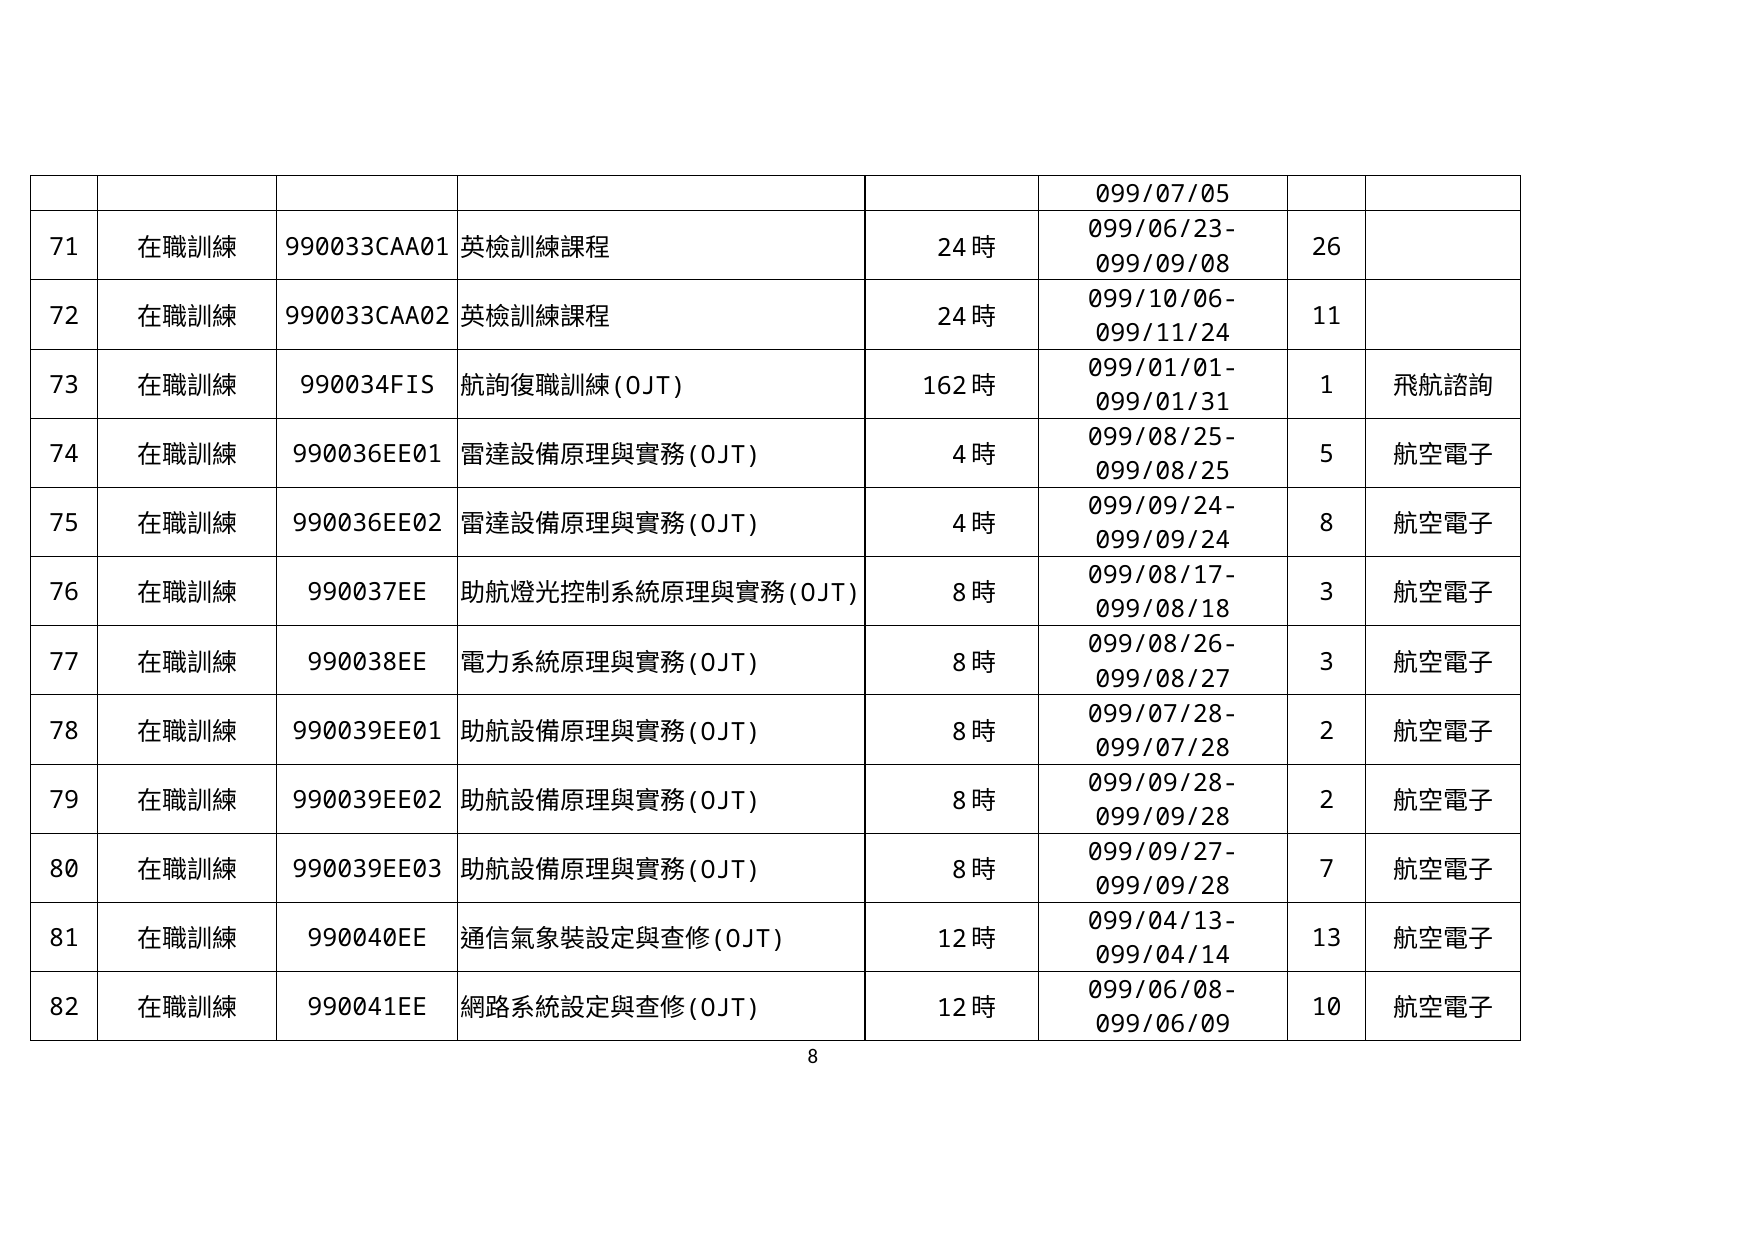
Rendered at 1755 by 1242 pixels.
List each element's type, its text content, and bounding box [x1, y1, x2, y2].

table_cell 71 [31, 211, 97, 279]
table_cell [31, 176, 97, 210]
table_cell 2 [1288, 765, 1365, 833]
table_cell 4時 [866, 488, 1038, 556]
table_cell 099/07/28-099/07/28 [1039, 695, 1287, 763]
table_cell 在職訓練 [98, 488, 276, 556]
table_cell 助航設備原理與實務(OJT) [458, 834, 864, 902]
table_cell 78 [31, 695, 97, 763]
table_cell 8時 [866, 626, 1038, 694]
table_cell 8時 [866, 834, 1038, 902]
table_cell [98, 176, 276, 210]
table_cell 74 [31, 419, 97, 487]
table_cell 099/09/24-099/09/24 [1039, 488, 1287, 556]
table_cell 8 [1288, 488, 1365, 556]
table_cell 12時 [866, 903, 1038, 971]
table_cell [458, 176, 864, 210]
table_cell 76 [31, 557, 97, 625]
table_cell 990033CAA01 [277, 211, 457, 279]
table_cell 英檢訓練課程 [458, 280, 864, 348]
table_cell 4時 [866, 419, 1038, 487]
table_cell 8時 [866, 557, 1038, 625]
table_cell 航空電子 [1366, 488, 1520, 556]
table_cell 在職訓練 [98, 350, 276, 418]
table_cell [1288, 176, 1365, 210]
table_cell 航空電子 [1366, 765, 1520, 833]
table_cell 助航設備原理與實務(OJT) [458, 765, 864, 833]
table_cell 在職訓練 [98, 419, 276, 487]
table_cell 航空電子 [1366, 903, 1520, 971]
table_cell 7 [1288, 834, 1365, 902]
table_cell [277, 176, 457, 210]
table_cell 099/08/17-099/08/18 [1039, 557, 1287, 625]
table_cell 099/07/05 [1039, 176, 1287, 210]
table_cell 雷達設備原理與實務(OJT) [458, 488, 864, 556]
table_cell 82 [31, 972, 97, 1040]
table_cell 1 [1288, 350, 1365, 418]
table_cell 72 [31, 280, 97, 348]
table_cell 13 [1288, 903, 1365, 971]
table_cell 099/08/25-099/08/25 [1039, 419, 1287, 487]
table_cell 12時 [866, 972, 1038, 1040]
table_cell 在職訓練 [98, 834, 276, 902]
table_cell 990041EE [277, 972, 457, 1040]
table_cell 099/10/06-099/11/24 [1039, 280, 1287, 348]
table_cell 航空電子 [1366, 626, 1520, 694]
table_cell 在職訓練 [98, 695, 276, 763]
table_cell 099/08/26-099/08/27 [1039, 626, 1287, 694]
table_cell 3 [1288, 626, 1365, 694]
table_cell 990039EE01 [277, 695, 457, 763]
table_cell 8時 [866, 695, 1038, 763]
table_cell 在職訓練 [98, 765, 276, 833]
table_cell [1366, 280, 1520, 348]
table_cell 10 [1288, 972, 1365, 1040]
table_cell 網路系統設定與查修(OJT) [458, 972, 864, 1040]
table_cell 3 [1288, 557, 1365, 625]
table_cell 航空電子 [1366, 557, 1520, 625]
table_cell 在職訓練 [98, 557, 276, 625]
table_cell 在職訓練 [98, 903, 276, 971]
table_cell 24時 [866, 280, 1038, 348]
table_cell 在職訓練 [98, 211, 276, 279]
table_cell 75 [31, 488, 97, 556]
table_cell 990039EE02 [277, 765, 457, 833]
table_cell 英檢訓練課程 [458, 211, 864, 279]
table_cell 助航設備原理與實務(OJT) [458, 695, 864, 763]
table_cell 通信氣象裝設定與查修(OJT) [458, 903, 864, 971]
table_cell 099/09/28-099/09/28 [1039, 765, 1287, 833]
table_cell 990039EE03 [277, 834, 457, 902]
table_cell 990036EE01 [277, 419, 457, 487]
table_cell 099/06/23-099/09/08 [1039, 211, 1287, 279]
table_cell 在職訓練 [98, 626, 276, 694]
table_cell 162時 [866, 350, 1038, 418]
table_cell 73 [31, 350, 97, 418]
table_cell 099/06/08-099/06/09 [1039, 972, 1287, 1040]
table_cell 099/04/13-099/04/14 [1039, 903, 1287, 971]
table_cell 航空電子 [1366, 972, 1520, 1040]
table_cell 990036EE02 [277, 488, 457, 556]
table_cell 990033CAA02 [277, 280, 457, 348]
table_cell 8時 [866, 765, 1038, 833]
table_cell 79 [31, 765, 97, 833]
table_cell 26 [1288, 211, 1365, 279]
table_cell 990040EE [277, 903, 457, 971]
table_cell 81 [31, 903, 97, 971]
table_cell 80 [31, 834, 97, 902]
table_cell 099/01/01-099/01/31 [1039, 350, 1287, 418]
table_cell 990034FIS [277, 350, 457, 418]
table_cell 飛航諮詢 [1366, 350, 1520, 418]
table_cell 雷達設備原理與實務(OJT) [458, 419, 864, 487]
table_cell 099/09/27-099/09/28 [1039, 834, 1287, 902]
table_cell 航空電子 [1366, 695, 1520, 763]
table_cell 在職訓練 [98, 280, 276, 348]
table_cell 航空電子 [1366, 419, 1520, 487]
table_cell 在職訓練 [98, 972, 276, 1040]
table_cell 77 [31, 626, 97, 694]
table_cell 990038EE [277, 626, 457, 694]
table_cell 電力系統原理與實務(OJT) [458, 626, 864, 694]
table_cell 24時 [866, 211, 1038, 279]
table_cell 11 [1288, 280, 1365, 348]
table_cell 5 [1288, 419, 1365, 487]
table_cell [1366, 211, 1520, 279]
table_cell 航詢復職訓練(OJT) [458, 350, 864, 418]
table_cell 航空電子 [1366, 834, 1520, 902]
table_cell 助航燈光控制系統原理與實務(OJT) [458, 557, 864, 625]
table_cell [1366, 176, 1520, 210]
table_cell 2 [1288, 695, 1365, 763]
table_cell [866, 176, 1038, 210]
table_cell 990037EE [277, 557, 457, 625]
